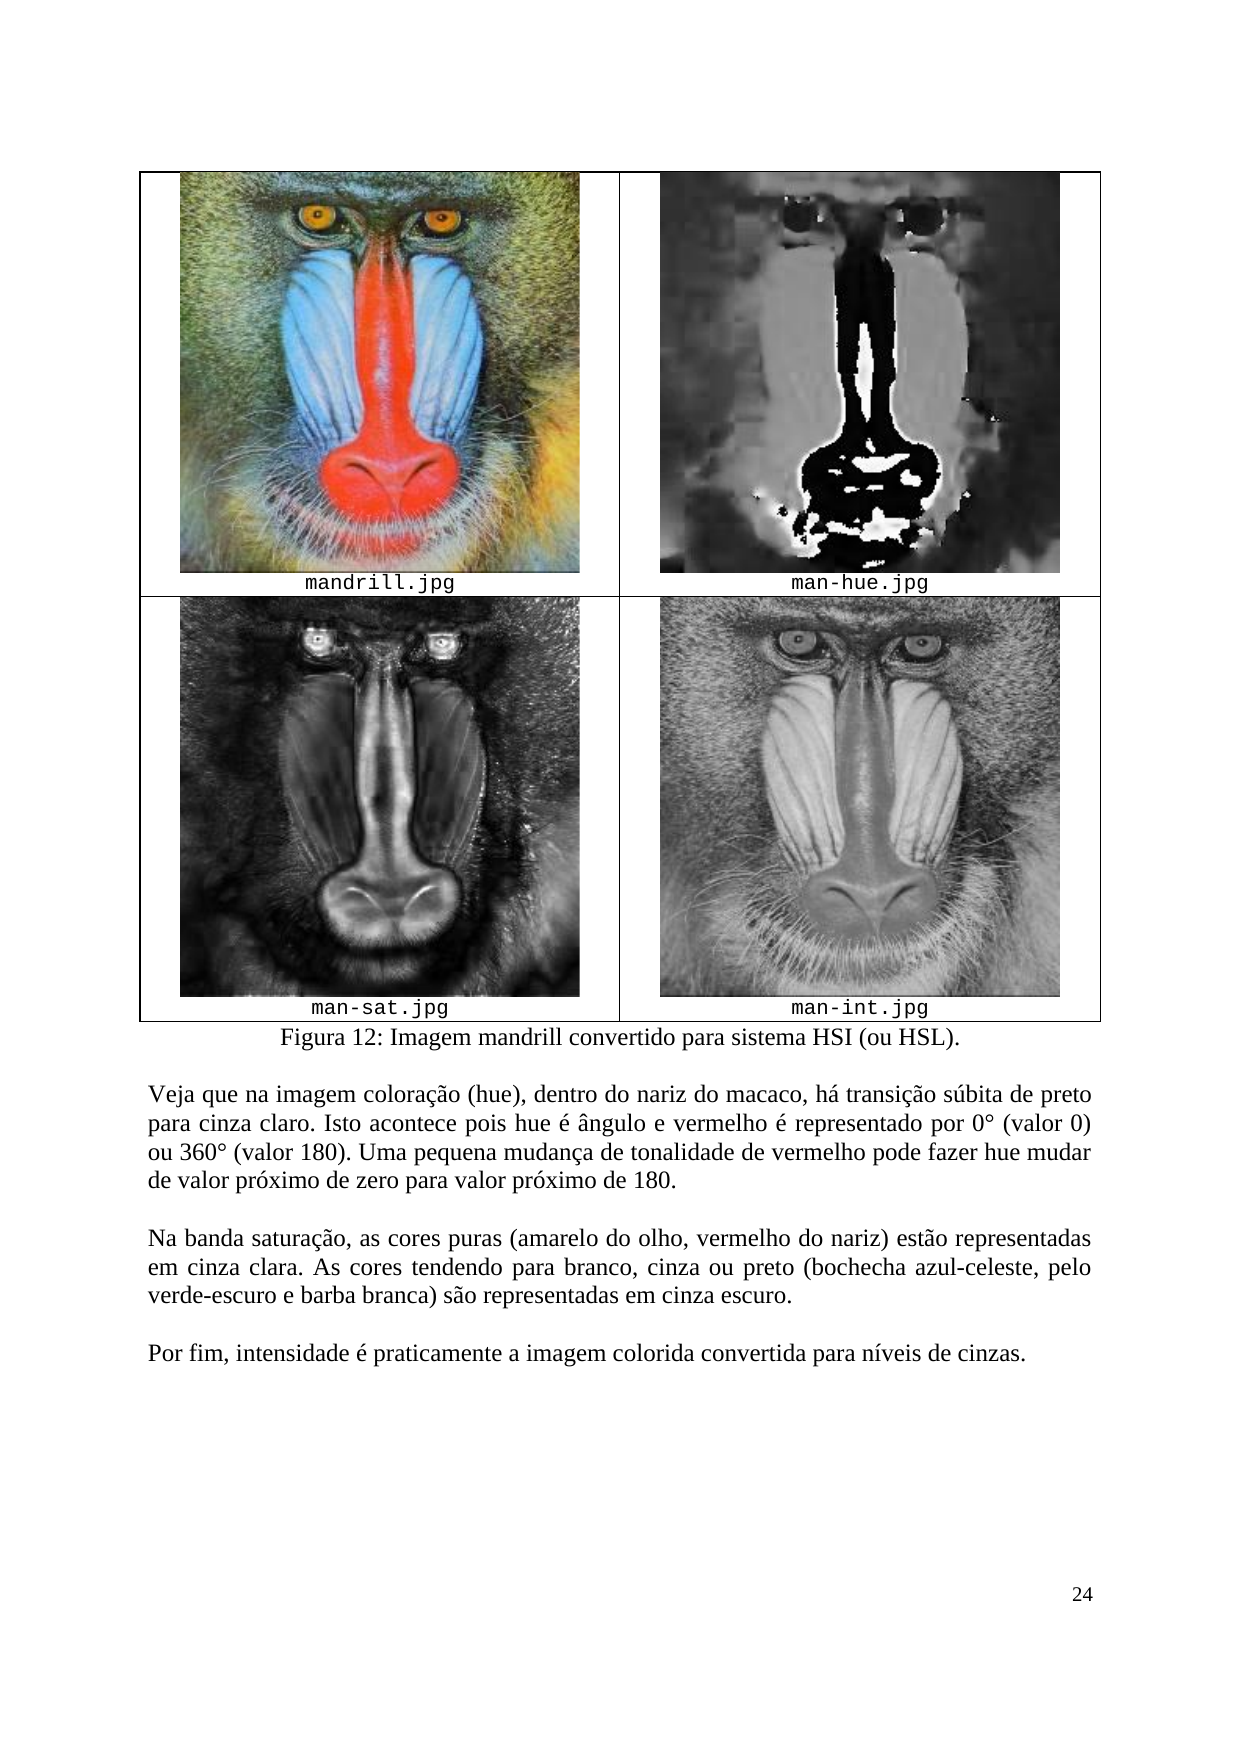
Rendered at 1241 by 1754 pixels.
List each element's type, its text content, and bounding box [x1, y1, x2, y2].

text Por fim, intensidade é praticamente a imagem colorida convertida para níveis de cinzas. [148, 1338, 1092, 1367]
table_header man-hue.jpg [620, 173, 1100, 596]
table_header mandrill.jpg [141, 173, 619, 596]
text Veja que na imagem coloração (hue), dentro do nariz do macaco, há transição súbita de preto para cinza claro. Isto acontece pois hue é ângulo e vermelho é representado por 0° (valor 0) ou 360° (valor 180). Uma pequena mudança de tonalidade de vermelho pode fazer hue mudar de valor próximo de zero para valor próximo de 180. [148, 1079, 1092, 1194]
picture [180, 597, 580, 997]
picture [660, 597, 1060, 997]
text Figura 12: Imagem mandrill convertido para sistema HSI (ou HSL). [148, 1022, 1092, 1051]
table_cell man-int.jpg [620, 597, 1100, 1021]
picture [180, 172, 580, 573]
table_cell man-sat.jpg [141, 597, 619, 1021]
picture [660, 172, 1060, 573]
text Na banda saturação, as cores puras (amarelo do olho, vermelho do nariz) estão representadas em cinza clara. As cores tendendo para branco, cinza ou preto (bochecha azul-celeste, pelo verde-escuro e barba branca) são representadas em cinza escuro. [148, 1223, 1092, 1309]
